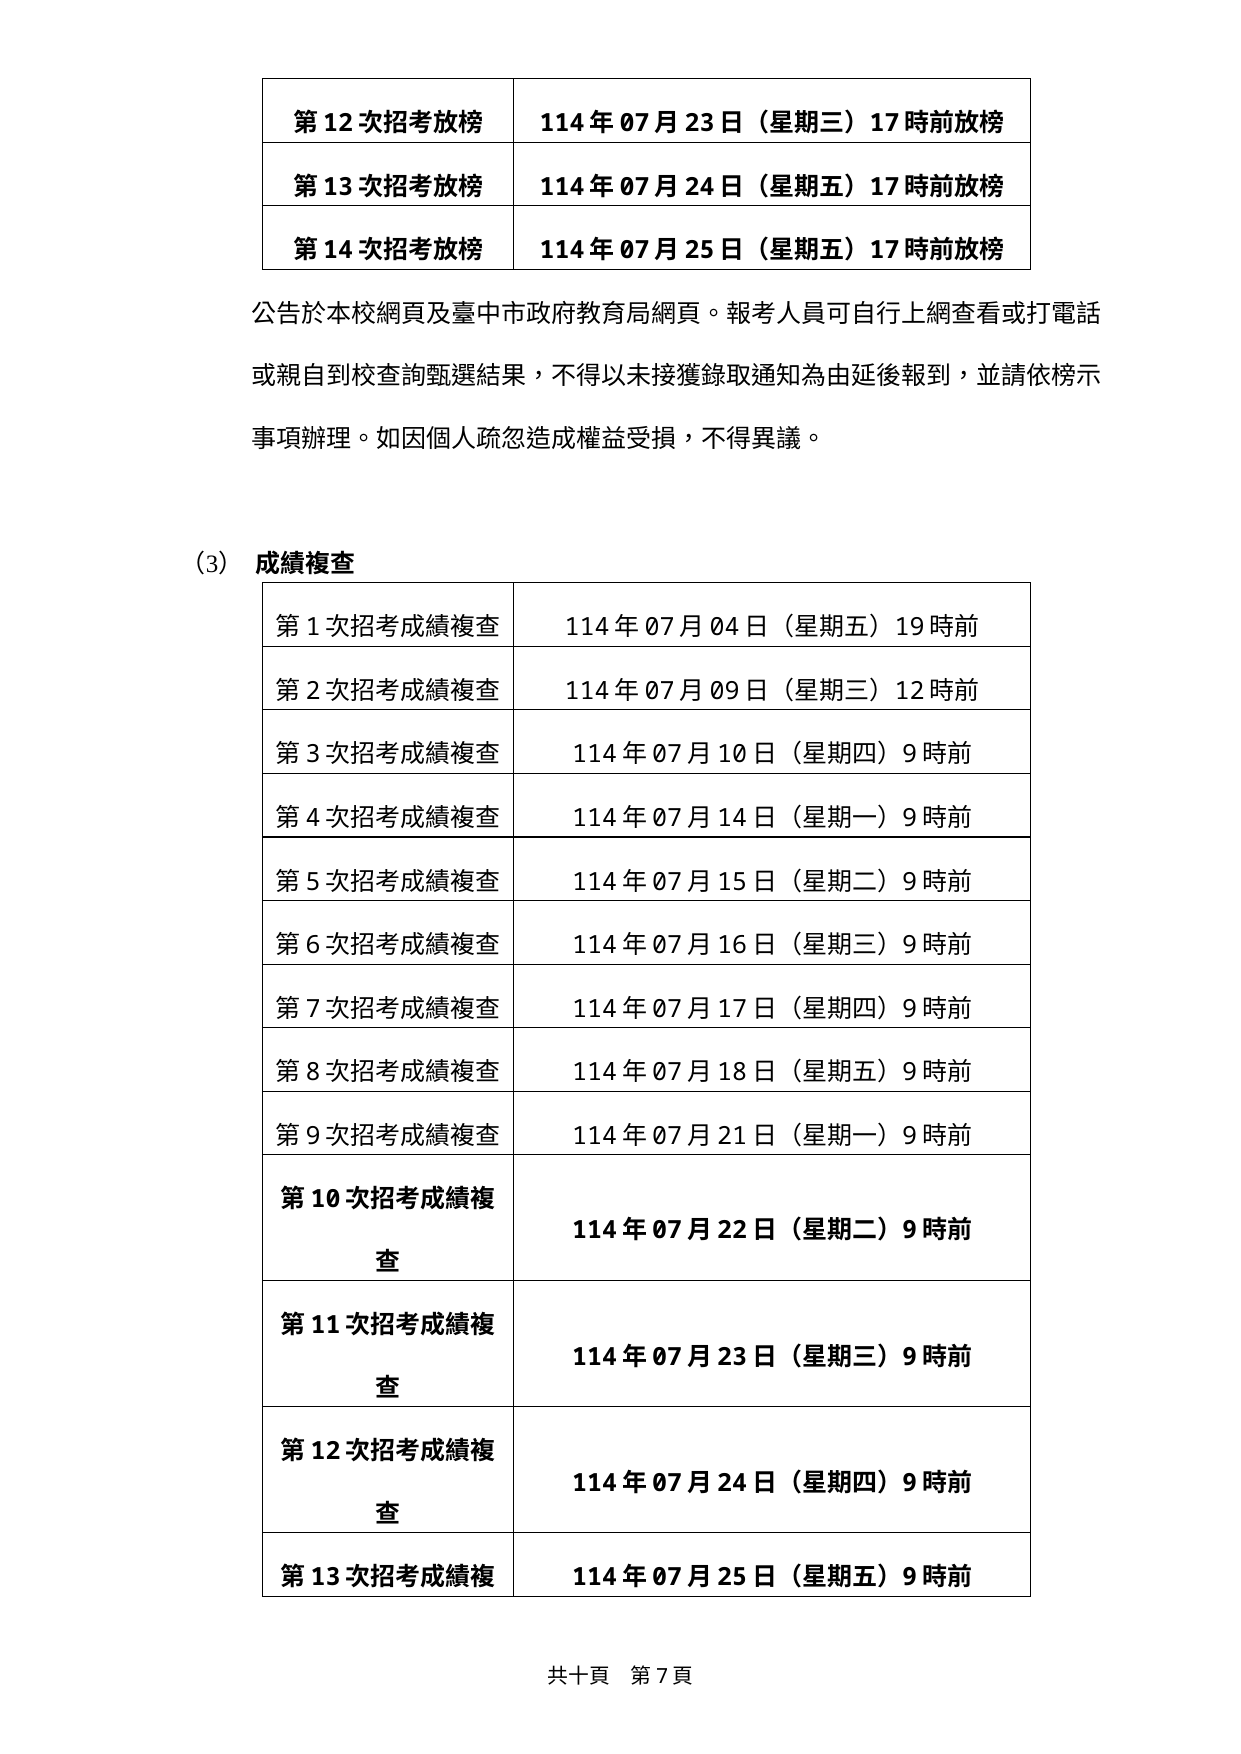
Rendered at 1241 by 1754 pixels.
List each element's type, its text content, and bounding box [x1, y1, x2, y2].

table_cell 第5次招考成績複查 [263, 838, 513, 900]
table_cell 第8次招考成績複查 [263, 1028, 513, 1091]
table_cell 114年07月25日（星期五）9時前 [514, 1533, 1030, 1596]
table_cell 114年07月24日（星期四）9時前 [514, 1407, 1030, 1532]
table_cell 第6次招考成績複查 [263, 901, 513, 963]
table_cell 114年07月16日（星期三）9時前 [514, 901, 1030, 963]
table_cell 114年07月21日（星期一）9時前 [514, 1092, 1030, 1154]
table_header 114年07月04日（星期五）19時前 [514, 583, 1030, 646]
table_cell 114年07月09日（星期三）12時前 [514, 647, 1030, 709]
table_cell 第12次招考放榜 [263, 79, 513, 142]
table_cell 114年07月23日（星期三）17時前放榜 [514, 79, 1030, 142]
table_cell 114年07月18日（星期五）9時前 [514, 1028, 1030, 1091]
table_cell 114年07月25日（星期五）17時前放榜 [514, 206, 1030, 269]
table_cell 第14次招考放榜 [263, 206, 513, 269]
table_cell 第3次招考成績複查 [263, 710, 513, 773]
table_cell 第9次招考成績複查 [263, 1092, 513, 1154]
table_cell 第13次招考放榜 [263, 143, 513, 205]
table_cell 第12次招考成績複查 [263, 1407, 513, 1532]
table_cell 114年07月10日（星期四）9時前 [514, 710, 1030, 773]
table_header 第1次招考成績複查 [263, 583, 513, 646]
table_cell 114年07月14日（星期一）9時前 [514, 774, 1030, 836]
table_cell 第11次招考成績複查 [263, 1281, 513, 1406]
table_cell 第4次招考成績複查 [263, 774, 513, 836]
table_cell 114年07月22日（星期二）9時前 [514, 1155, 1030, 1280]
table_cell 第2次招考成績複查 [263, 647, 513, 709]
table_cell 114年07月15日（星期二）9時前 [514, 838, 1030, 900]
table_cell 114年07月17日（星期四）9時前 [514, 965, 1030, 1027]
table_cell 第7次招考成績複查 [263, 965, 513, 1027]
text 公告於本校網頁及臺中市政府教育局網頁。報考人員可自行上網查看或打電話或親自到校查詢甄選結果，不得以未接獲錄取通知為由延後報到，並請依榜示事項辦理。如因個人疏忽造成權益受損，不得異議。 [251, 270, 1122, 457]
list 成績複查 [181, 520, 1122, 582]
table_cell 114年07月23日（星期三）9時前 [514, 1281, 1030, 1406]
table_cell 第10次招考成績複查 [263, 1155, 513, 1280]
table_cell 第13次招考成績複 [263, 1533, 513, 1596]
table_cell 114年07月24日（星期五）17時前放榜 [514, 143, 1030, 205]
